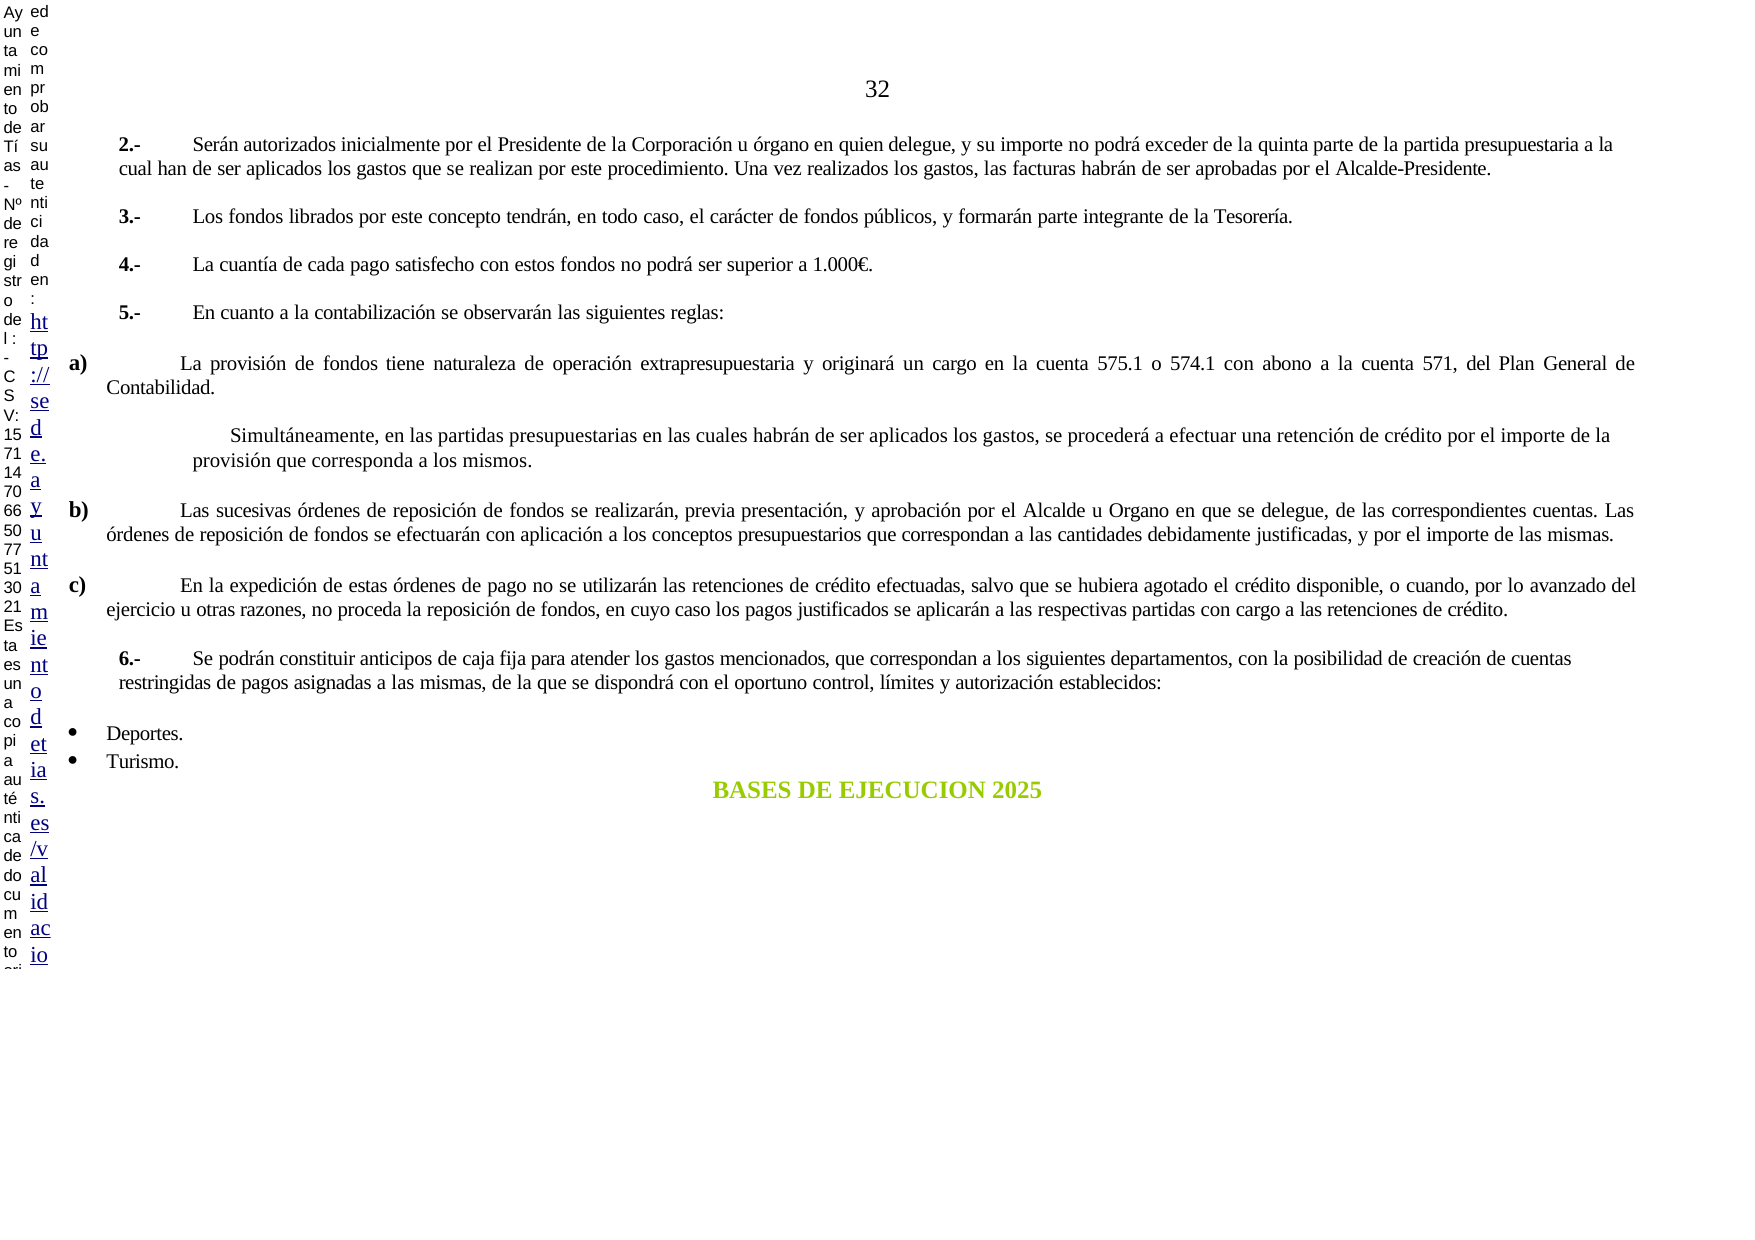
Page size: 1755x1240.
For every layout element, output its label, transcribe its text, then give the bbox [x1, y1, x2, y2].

subtitle 32 [398, 74, 1357, 103]
text 2.- Serán autorizados inicialmente por el Presidente de la Corporación u órgano en quien delegue, y su importe no podrá exceder de la quinta parte de la partida presupuestaria a la cual han de ser aplicados los gastos que se realizan por este procedimiento. Una vez realizados los gastos, las facturas habrán de ser aprobadas por el Alcalde-Presidente. [118, 132, 1635, 180]
text 3.- Los fondos librados por este concepto tendrán, en todo caso, el carácter de fondos públicos, y formarán parte integrante de la Tesorería. [118, 204, 1648, 228]
text Simultáneamente, en las partidas presupuestarias en las cuales habrán de ser aplicados los gastos, se procederá a efectuar una retención de crédito por el importe de la provisión que corresponda a los mismos. [192, 423, 1648, 472]
text 5.- En cuanto a la contabilización se observarán las siguientes reglas: [118, 300, 1648, 324]
text Procedimiento Administrativo Común Electrónico. Puede comprobar su autenticidad en: http://sede.ayuntamientodetias.es/validacio [30, 1, 51, 937]
list Deportes. [69, 718, 1648, 746]
list Turismo. [69, 746, 1648, 774]
list En la expedición de estas órdenes de pago no se utilizarán las retenciones de crédito efectuadas, salvo que se hubiera agotado el crédito disponible, o cuando, por lo avanzado del ejercicio u otras razones, no proceda la reposición de fondos, en cuyo caso los pagos justificados se aplicarán a las respectivas partidas con cargo a las retenciones de crédito. [69, 571, 1636, 621]
text 6.- Se podrán constituir anticipos de caja fija para atender los gastos mencionados, que correspondan a los siguientes departamentos, con la posibilidad de creación de cuentas restringidas de pagos asignadas a las mismas, de la que se dispondrá con el oportuno control, límites y autorización establecidos: [118, 646, 1635, 694]
list Las sucesivas órdenes de reposición de fondos se realizarán, previa presentación, y aprobación por el Alcalde u Organo en que se delegue, de las correspondientes cuentas. Las órdenes de reposición de fondos se efectuarán con aplicación a los conceptos presupuestarios que correspondan a las cantidades debidamente justificadas, y por el importe de las mismas. [69, 496, 1636, 546]
text 4.- La cuantía de cada pago satisfecho con estos fondos no podrá ser superior a 1.000€. [118, 252, 1648, 276]
text Ayuntamiento de Tías - Nº de registro del : - CSV: 15711470665077513021 Esta es una copia auténtica de documento original ele [3, 3, 24, 969]
subtitle BASES DE EJECUCION 2025 [398, 775, 1356, 804]
list La provisión de fondos tiene naturaleza de operación extrapresupuestaria y originará un cargo en la cuenta 575.1 o 574.1 con abono a la cuenta 571, del Plan General de Contabilidad. [69, 348, 1636, 399]
